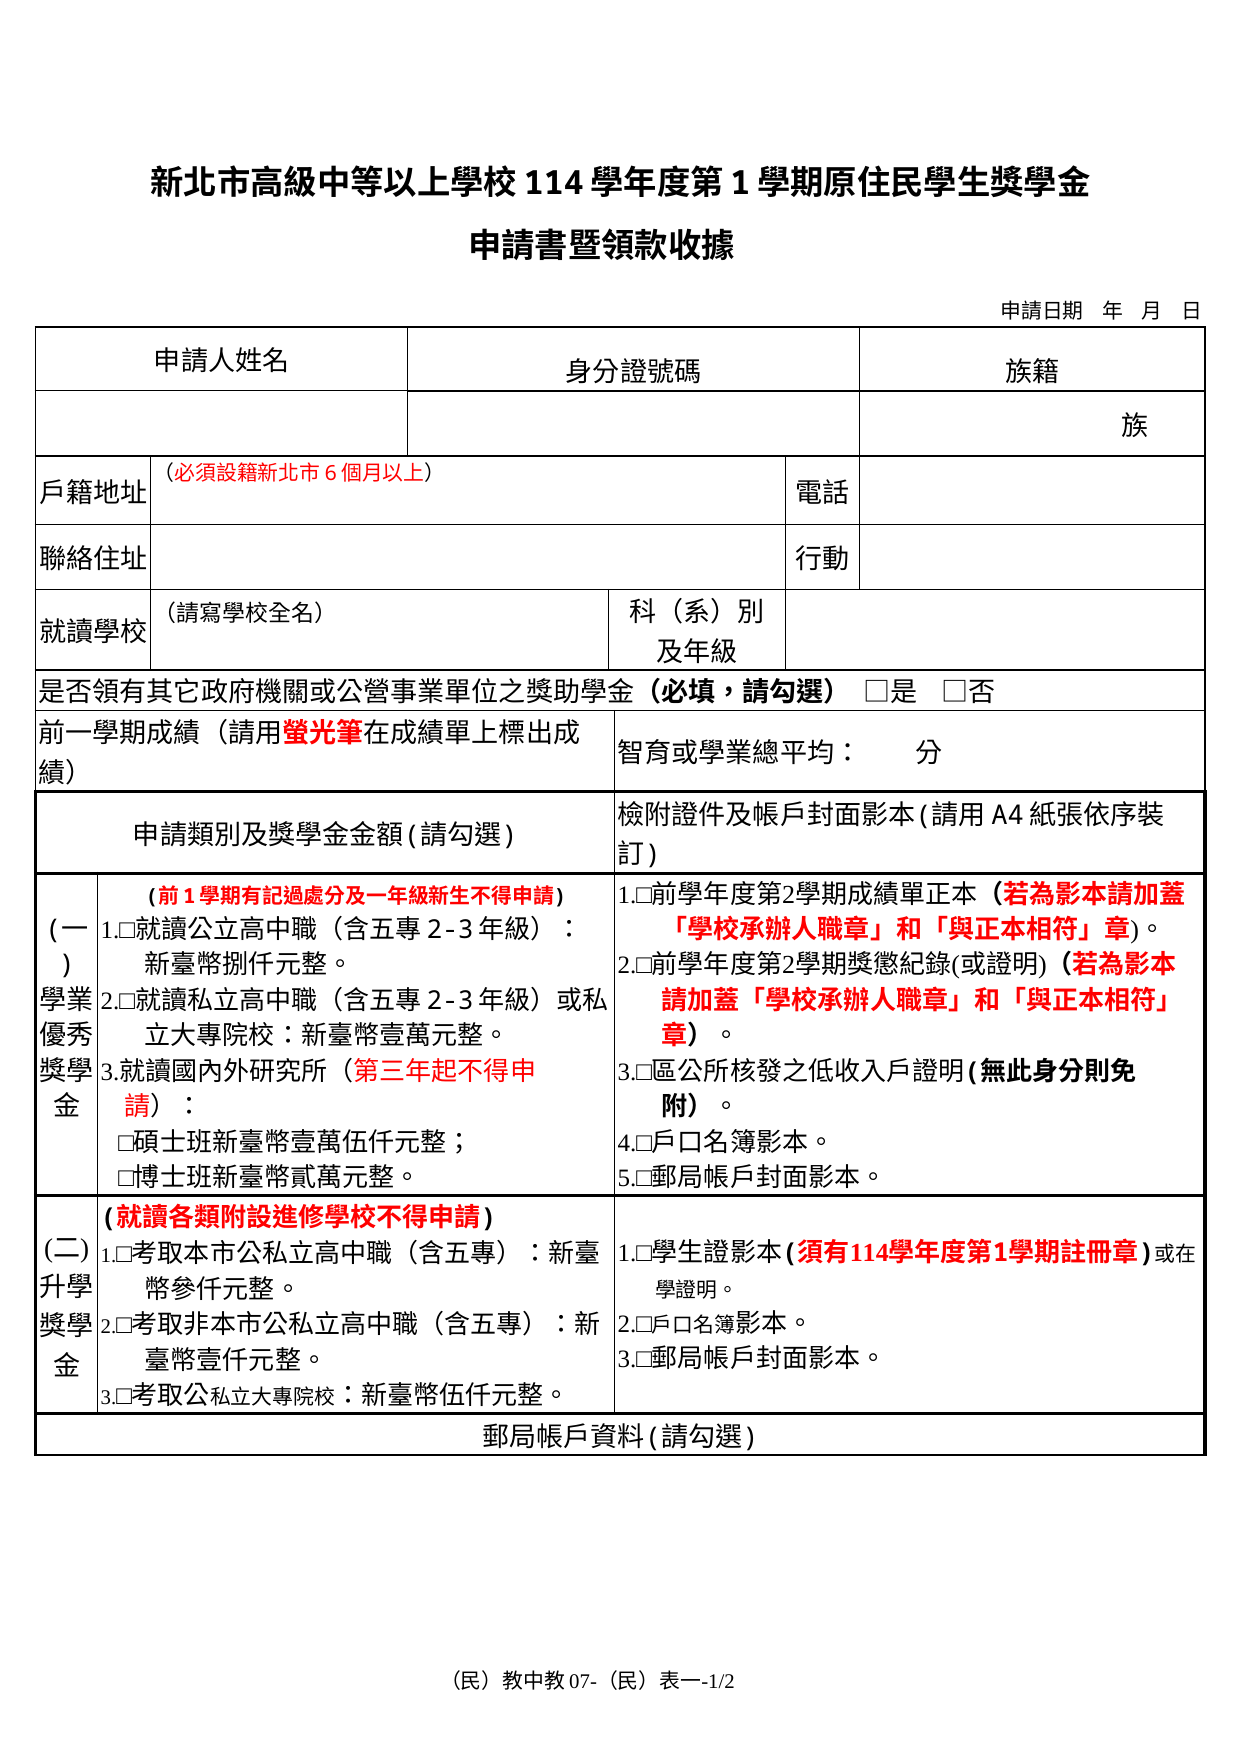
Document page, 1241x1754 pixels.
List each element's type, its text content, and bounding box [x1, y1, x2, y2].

table_cell 郵局帳戶資料(請勾選) [37, 1415, 1203, 1454]
table_cell 智育或學業總平均： 分 [615, 711, 1204, 790]
table_cell [408, 392, 859, 455]
table_cell 檢附證件及帳戶封面影本(請用A4紙張依序裝訂) [615, 793, 1203, 872]
table_cell [151, 525, 785, 589]
table_cell 聯絡住址 [36, 525, 150, 589]
table_cell （請寫學校全名） [151, 590, 608, 669]
table_cell 族 [860, 392, 1204, 455]
table_cell [786, 590, 1204, 669]
table_header 新北市高級中等以上學校114學年度第1學期原住民學生獎學金 申請書暨領款收據 申請日期 年 月 日 [35, 139, 1205, 326]
table_cell (前1學期有記過處分及一年級新生不得申請) □就讀公立高中職（含五專2-3年級）： 新臺幣捌仟元整。 □就讀私立高中職（含五專2-3年級）或私立大專院校：新臺幣壹萬元整。 就讀國內外研究所（第三年起不得申請）： □碩士班新臺幣壹萬伍仟元整； □博士班新臺幣貳萬元整。 [98, 875, 614, 1193]
table_cell □前學年度第2學期成績單正本（若為影本請加蓋「學校承辦人職章」和「與正本相符」章)。 □前學年度第2學期獎懲紀錄(或證明)（若為影本請加蓋「學校承辦人職章」和「與正本相符」章）。 □區公所核發之低收入戶證明(無此身分則免附）。 □戶口名簿影本。 □郵局帳戶封面影本。 [615, 875, 1203, 1193]
table_cell 科（系）別 及年級 [609, 590, 785, 669]
table_cell 族籍 [860, 328, 1204, 390]
table_cell （必須設籍新北市6個月以上） [151, 457, 785, 524]
table_cell 身分證號碼 [408, 328, 859, 390]
table_cell (一) 學業優秀獎學金 [37, 875, 97, 1193]
table_cell (二)升學獎學金 [37, 1197, 97, 1412]
table_cell □學生證影本(須有114學年度第1學期註冊章)或在學證明。 □戶口名簿影本。 □郵局帳戶封面影本。 [615, 1197, 1203, 1412]
table_cell 就讀學校 [36, 590, 150, 669]
table_cell 前一學期成績（請用螢光筆在成績單上標出成績） [36, 711, 614, 790]
table_cell 申請類別及獎學金金額(請勾選) [37, 793, 614, 872]
table_cell 戶籍地址 [36, 457, 150, 524]
table_cell [860, 457, 1204, 524]
table_cell 是否領有其它政府機關或公營事業單位之獎助學金（必填，請勾選） □是 □否 [36, 671, 1204, 710]
table_cell 申請人姓名 [36, 328, 407, 390]
table_cell [860, 525, 1204, 589]
table_cell [36, 391, 407, 455]
table_cell 電話 [786, 457, 859, 524]
table_cell 行動 [786, 525, 859, 589]
table_cell (就讀各類附設進修學校不得申請) □考取本市公私立高中職（含五專）：新臺幣參仟元整。 □考取非本市公私立高中職（含五專）：新臺幣壹仟元整。 □考取公私立大專院校：新臺幣伍仟元整。 [98, 1197, 614, 1412]
